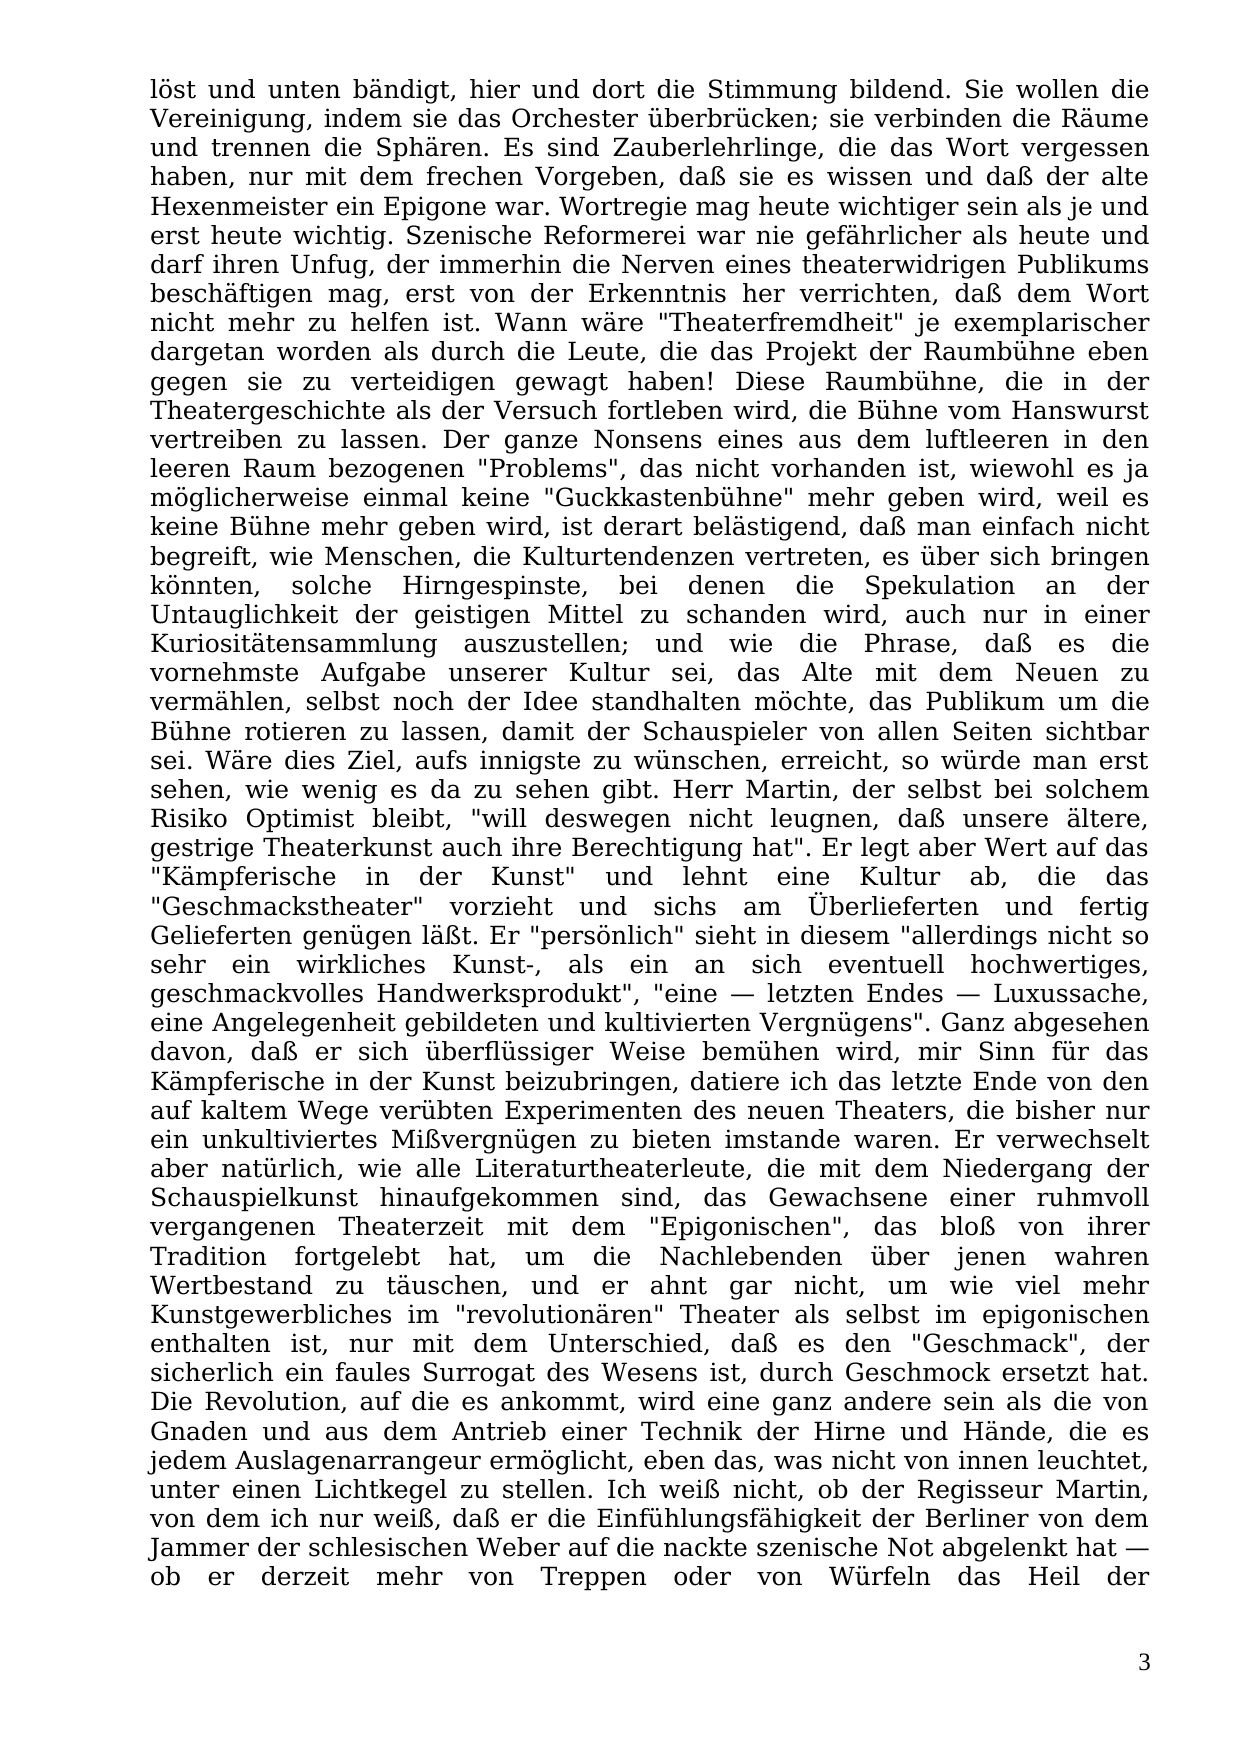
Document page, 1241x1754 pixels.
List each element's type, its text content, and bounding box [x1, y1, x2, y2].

text löst und unten bändigt, hier und dort die Stimmung bildend. Sie wollen die Vereinigung, indem sie das Orchester überbrücken; sie verbinden die Räume und trennen die Sphären. Es sind Zauberlehrlinge, die das Wort vergessen haben, nur mit dem frechen Vorgeben, daß sie es wissen und daß der alte Hexenmeister ein Epigone war. Wortregie mag heute wichtiger sein als je und erst heute wichtig. Szenische Reformerei war nie gefährlicher als heute und darf ihren Unfug, der immerhin die Nerven eines theaterwidrigen Publikums beschäftigen mag, erst von der Erkenntnis her verrichten, daß dem Wort nicht mehr zu helfen ist. Wann wäre "Theaterfremdheit" je exemplarischer dargetan worden als durch die Leute, die das Projekt der Raumbühne eben gegen sie zu verteidigen gewagt haben! Diese Raumbühne, die in der Theatergeschichte als der Versuch fortleben wird, die Bühne vom Hanswurst vertreiben zu lassen. Der ganze Nonsens eines aus dem luftleeren in den leeren Raum bezogenen "Problems", das nicht vorhanden ist, wiewohl es ja möglicherweise einmal keine "Guckkastenbühne" mehr geben wird, weil es keine Bühne mehr geben wird, ist derart belästigend, daß man einfach nicht begreift, wie Menschen, die Kulturtendenzen vertreten, es über sich bringen könnten, solche Hirngespinste, bei denen die Spekulation an der Untauglichkeit der geistigen Mittel zu schanden wird, auch nur in einer Kuriositätensammlung auszustellen; und wie die Phrase, daß es die vornehmste Aufgabe unserer Kultur sei, das Alte mit dem Neuen zu vermählen, selbst noch der Idee standhalten möchte, das Publikum um die Bühne rotieren zu lassen, damit der Schauspieler von allen Seiten sichtbar sei. Wäre dies Ziel, aufs innigste zu wünschen, erreicht, so würde man erst sehen, wie wenig es da zu sehen gibt. Herr Martin, der selbst bei solchem Risiko Optimist bleibt, "will deswegen nicht leugnen, daß unsere ältere, gestrige Theaterkunst auch ihre Berechtigung hat". Er legt aber Wert auf das "Kämpferische in der Kunst" und lehnt eine Kultur ab, die das "Geschmackstheater" vorzieht und sichs am Überlieferten und fertig Gelieferten genügen läßt. Er "persönlich" sieht in diesem "allerdings nicht so sehr ein wirkliches Kunst-, als ein an sich eventuell hochwertiges, geschmackvolles Handwerksprodukt", "eine — letzten Endes — Luxussache, eine Angelegenheit gebildeten und kultivierten Vergnügens". Ganz abgesehen davon, daß er sich überflüssiger Weise bemühen wird, mir Sinn für das Kämpferische in der Kunst beizubringen, datiere ich das letzte Ende von den auf kaltem Wege verübten Experimenten des neuen Theaters, die bisher nur ein unkultiviertes Mißvergnügen zu bieten imstande waren. Er verwechselt aber natürlich, wie alle Literaturtheaterleute, die mit dem Niedergang der Schauspielkunst hinaufgekommen sind, das Gewachsene einer ruhmvoll vergangenen Theaterzeit mit dem "Epigonischen", das bloß von ihrer Tradition fortgelebt hat, um die Nachlebenden über jenen wahren Wertbestand zu täuschen, und er ahnt gar nicht, um wie viel mehr Kunstgewerbliches im "revolutionären" Theater als selbst im epigonischen enthalten ist, nur mit dem Unterschied, daß es den "Geschmack", der sicherlich ein faules Surrogat des Wesens ist, durch Geschmock ersetzt hat. Die Revolution, auf die es ankommt, wird eine ganz andere sein als die von Gnaden und aus dem Antrieb einer Technik der Hirne und Hände, die es jedem Auslagenarrangeur ermöglicht, eben das, was nicht von innen leuchtet, unter einen Lichtkegel zu stellen. Ich weiß nicht, ob der Regisseur Martin, von dem ich nur weiß, daß er die Einfühlungsfähigkeit der Berliner von dem Jammer der schlesischen Weber auf die nackte szenische Not abgelenkt hat — ob er derzeit mehr von Treppen oder von Würfeln das Heil der [150, 75, 1151, 1592]
